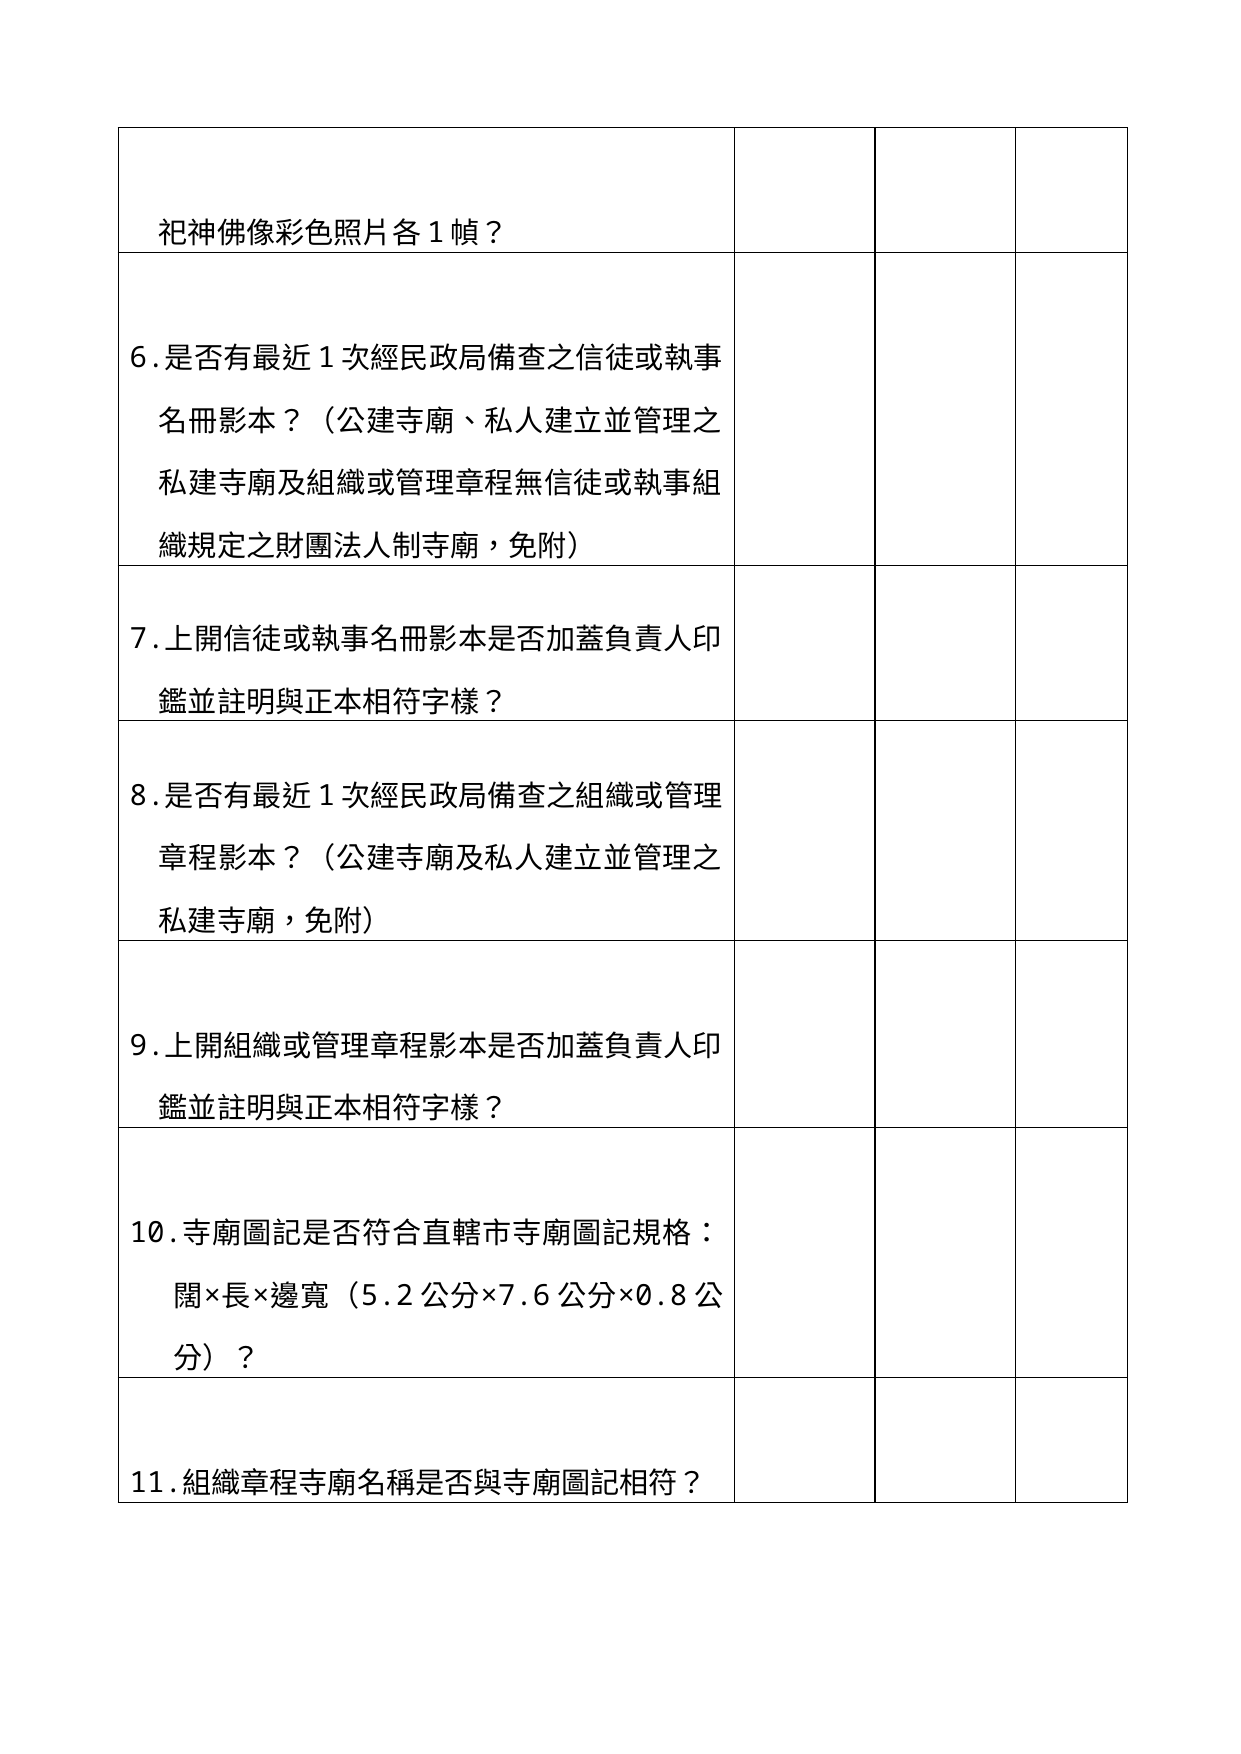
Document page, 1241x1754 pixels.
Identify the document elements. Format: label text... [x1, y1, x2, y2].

table_cell [876, 128, 1015, 252]
table_cell [1016, 941, 1127, 1127]
table_cell 10.寺廟圖記是否符合直轄市寺廟圖記規格：闊×長×邊寬（5.2公分×7.6公分×0.8公分）？ [119, 1128, 734, 1377]
table_cell [876, 253, 1015, 564]
table_cell [1016, 128, 1127, 252]
table_cell [735, 128, 874, 252]
table_cell [735, 566, 874, 720]
table_cell 6.是否有最近1次經民政局備查之信徒或執事名冊影本？（公建寺廟、私人建立並管理之私建寺廟及組織或管理章程無信徒或執事組織規定之財團法人制寺廟，免附） [119, 253, 734, 564]
table_cell [1016, 566, 1127, 720]
table_cell [1016, 721, 1127, 939]
table_cell [876, 1128, 1015, 1377]
table_cell 7.上開信徒或執事名冊影本是否加蓋負責人印鑑並註明與正本相符字樣？ [119, 566, 734, 720]
table_cell [1016, 253, 1127, 564]
table_cell [876, 1378, 1015, 1502]
table_cell [876, 566, 1015, 720]
table_cell 祀神佛像彩色照片各1幀？ [119, 128, 734, 252]
table_cell [735, 1128, 874, 1377]
table_cell [876, 941, 1015, 1127]
table_cell [735, 721, 874, 939]
table_cell 9.上開組織或管理章程影本是否加蓋負責人印鑑並註明與正本相符字樣？ [119, 941, 734, 1127]
table_cell [735, 1378, 874, 1502]
table_cell [1016, 1378, 1127, 1502]
table_cell 8.是否有最近1次經民政局備查之組織或管理章程影本？（公建寺廟及私人建立並管理之私建寺廟，免附） [119, 721, 734, 939]
table_cell 11.組織章程寺廟名稱是否與寺廟圖記相符？ [119, 1378, 734, 1502]
table_cell [735, 941, 874, 1127]
table_cell [876, 721, 1015, 939]
table_cell [735, 253, 874, 564]
table_cell [1016, 1128, 1127, 1377]
